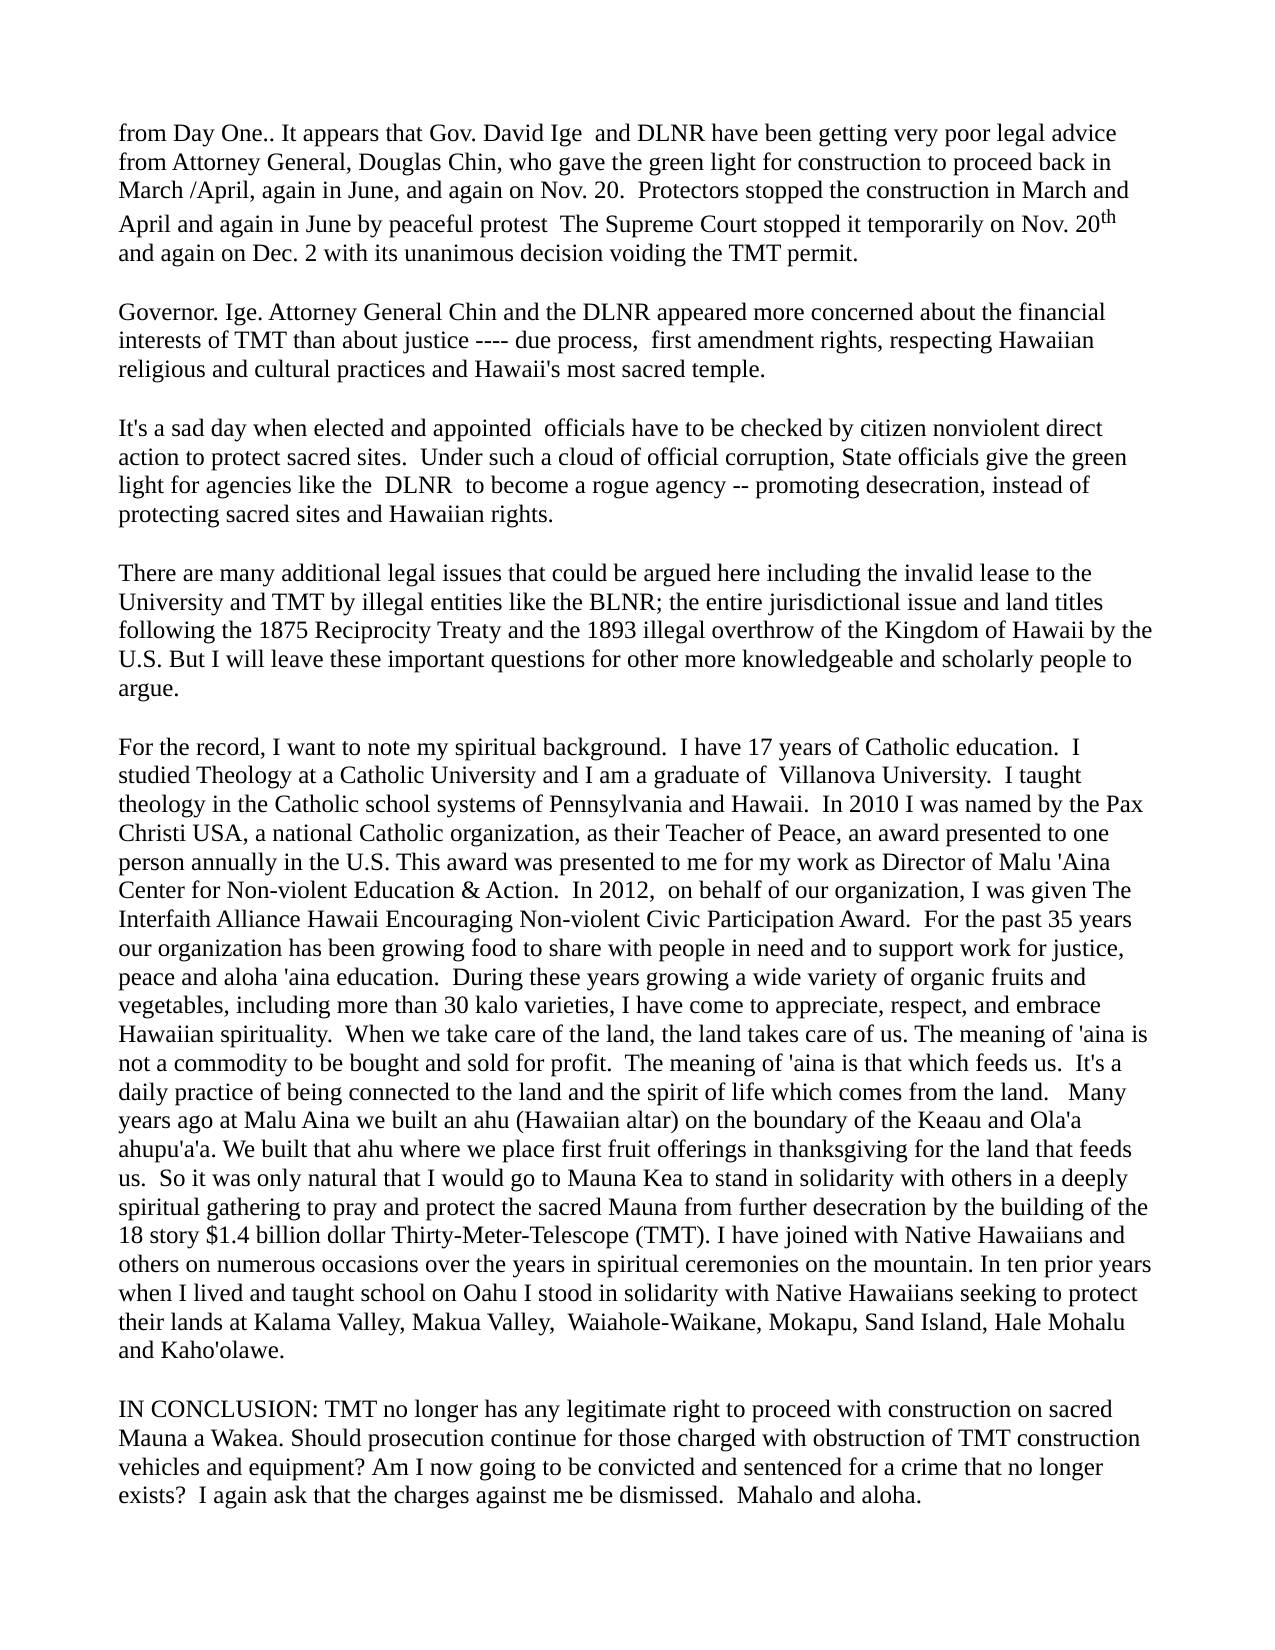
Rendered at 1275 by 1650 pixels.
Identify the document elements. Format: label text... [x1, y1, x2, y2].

text IN CONCLUSION: TMT no longer has any legitimate right to proceed with construction on sacred Mauna a Wakea. Should prosecution continue for those charged with obstruction of TMT construction vehicles and equipment? Am I now going to be convicted and sentenced for a crime that no longer exists? I again ask that the charges against me be dismissed. Mahalo and aloha. [118, 1394, 1157, 1509]
text Governor. Ige. Attorney General Chin and the DLNR appeared more concerned about the financial interests of TMT than about justice ---- due process, first amendment rights, respecting Hawaiian religious and cultural practices and Hawaii's most sacred temple. [118, 297, 1157, 383]
text It's a sad day when elected and appointed officials have to be checked by citizen nonviolent direct action to protect sacred sites. Under such a cloud of official corruption, State officials give the green light for agencies like the DLNR to become a rogue agency -- promoting desecration, instead of protecting sacred sites and Hawaiian rights. [118, 413, 1157, 528]
text For the record, I want to note my spiritual background. I have 17 years of Catholic education. I studied Theology at a Catholic University and I am a graduate of Villanova University. I taught theology in the Catholic school systems of Pennsylvania and Hawaii. In 2010 I was named by the Pax Christi USA, a national Catholic organization, as their Teacher of Peace, an award presented to one person annually in the U.S. This award was presented to me for my work as Director of Malu 'Aina Center for Non-violent Education & Action. In 2012, on behalf of our organization, I was given The Interfaith Alliance Hawaii Encouraging Non-violent Civic Participation Award. For the past 35 years our organization has been growing food to share with people in need and to support work for justice, peace and aloha 'aina education. During these years growing a wide variety of organic fruits and vegetables, including more than 30 kalo varieties, I have come to appreciate, respect, and embrace Hawaiian spirituality. When we take care of the land, the land takes care of us. The meaning of 'aina is not a commodity to be bought and sold for profit. The meaning of 'aina is that which feeds us. It's a daily practice of being connected to the land and the spirit of life which comes from the land. Many years ago at Malu Aina we built an ahu (Hawaiian altar) on the boundary of the Keaau and Ola'a ahupu'a'a. We built that ahu where we place first fruit offerings in thanksgiving for the land that feeds us. So it was only natural that I would go to Mauna Kea to stand in solidarity with others in a deeply spiritual gathering to pray and protect the sacred Mauna from further desecration by the building of the 18 story $1.4 billion dollar Thirty-Meter-Telescope (TMT). I have joined with Native Hawaiians and others on numerous occasions over the years in spiritual ceremonies on the mountain. In ten prior years when I lived and taught school on Oahu I stood in solidarity with Native Hawaiians seeking to protect their lands at Kalama Valley, Makua Valley, Waiahole-Waikane, Mokapu, Sand Island, Hale Mohalu and Kaho'olawe. [118, 732, 1157, 1364]
text There are many additional legal issues that could be argued here including the invalid lease to the University and TMT by illegal entities like the BLNR; the entire jurisdictional issue and land titles following the 1875 Reciprocity Treaty and the 1893 illegal overthrow of the Kingdom of Hawaii by the U.S. But I will leave these important questions for other more knowledgeable and scholarly people to argue. [118, 558, 1157, 702]
text from Day One.. It appears that Gov. David Ige and DLNR have been getting very poor legal advice from Attorney General, Douglas Chin, who gave the green light for construction to proceed back in March /April, again in June, and again on Nov. 20. Protectors stopped the construction in March and April and again in June by peaceful protest The Supreme Court stopped it temporarily on Nov. 20th and again on Dec. 2 with its unanimous decision voiding the TMT permit. [118, 118, 1157, 267]
